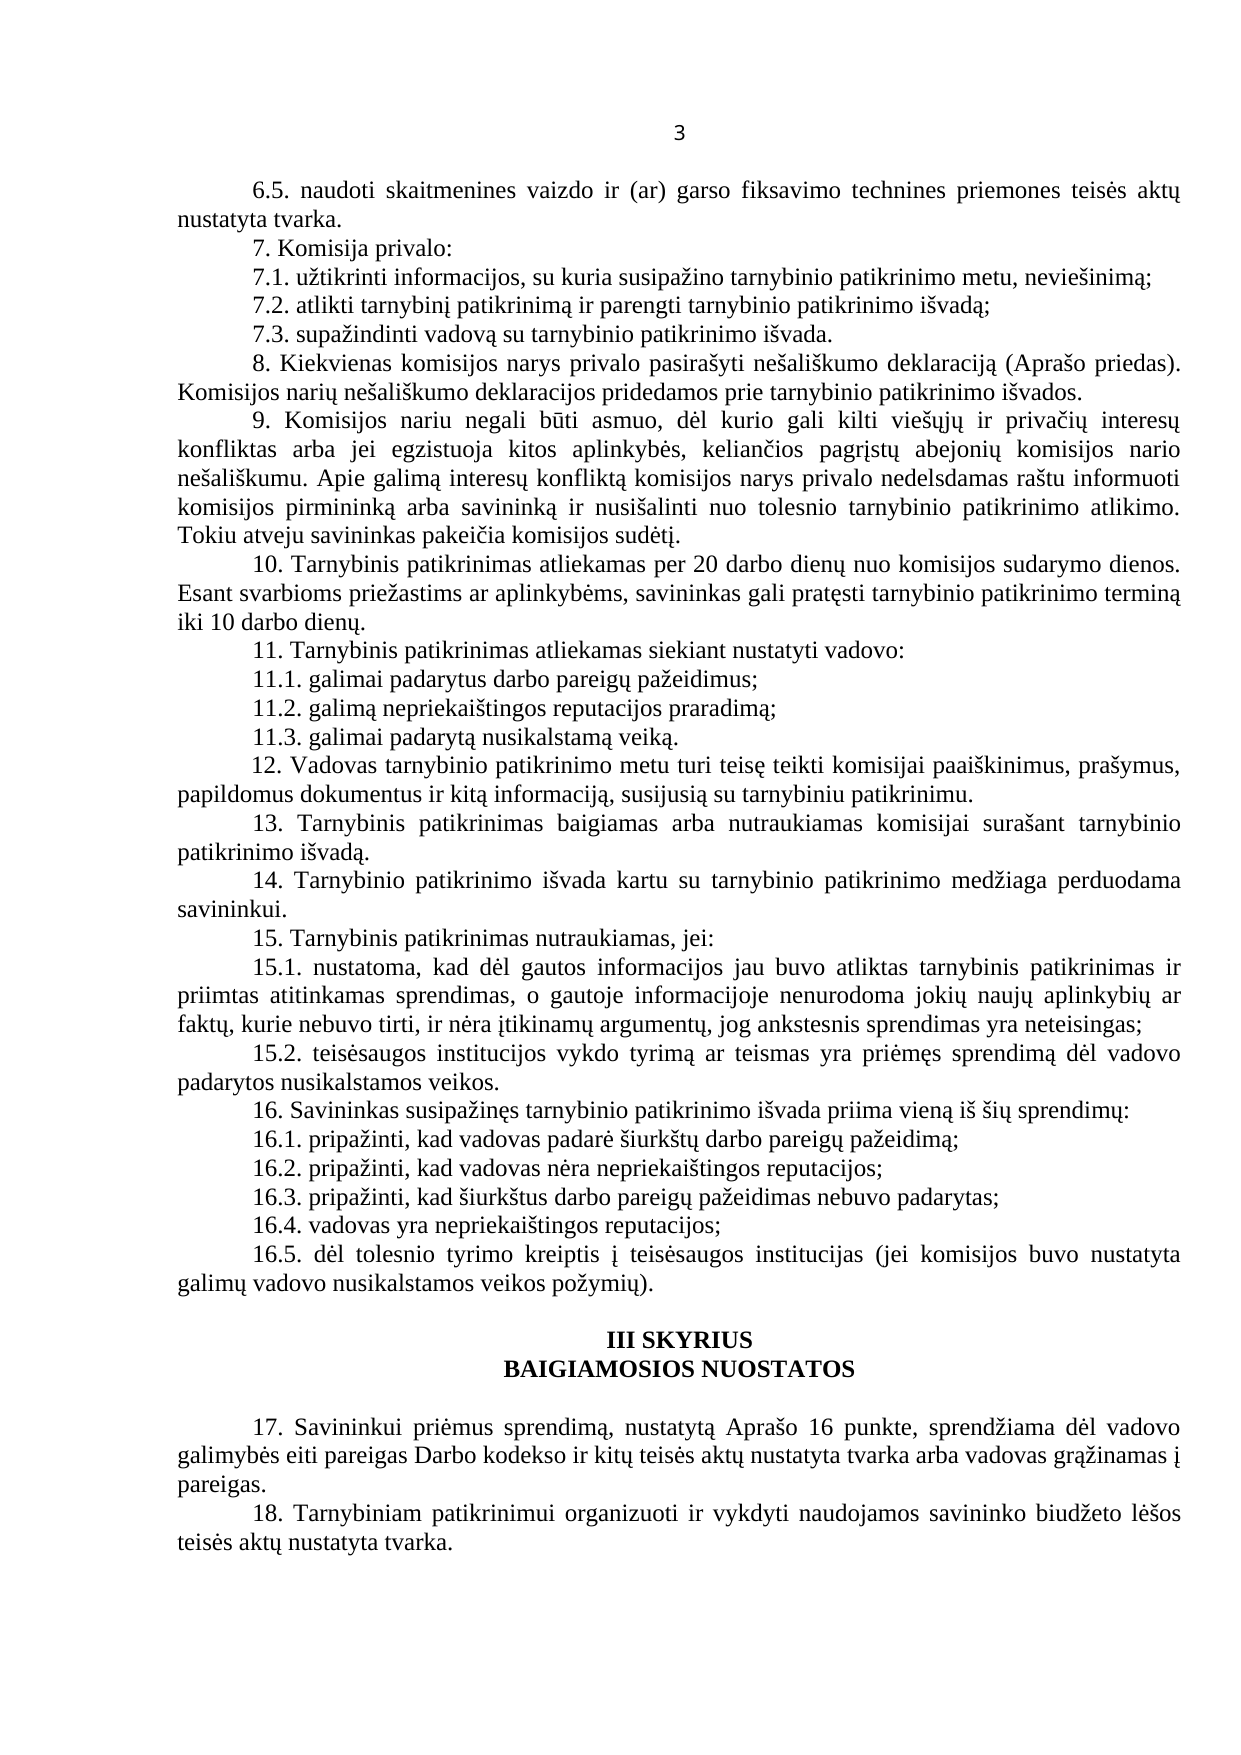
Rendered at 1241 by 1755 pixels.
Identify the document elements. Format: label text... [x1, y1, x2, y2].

text 11.1. galimai padarytus darbo pareigų pažeidimus; [177, 664, 1182, 693]
text III SKYRIUS [177, 1325, 1182, 1354]
text 11.2. galimą nepriekaištingos reputacijos praradimą; [177, 693, 1182, 722]
text 7.1. užtikrinti informacijos, su kuria susipažino tarnybinio patikrinimo metu, neviešinimą; [177, 262, 1182, 290]
text 8. Kiekvienas komisijos narys privalo pasirašyti nešališkumo deklaraciją (Aprašo priedas). Komisijos narių nešališkumo deklaracijos pridedamos prie tarnybinio patikrinimo išvados. [177, 348, 1182, 405]
text 12. Vadovas tarnybinio patikrinimo metu turi teisę teikti komisijai paaiškinimus, prašymus, papildomus dokumentus ir kitą informaciją, susijusią su tarnybiniu patikrinimu. [177, 750, 1182, 808]
text 16.2. pripažinti, kad vadovas nėra nepriekaištingos reputacijos; [177, 1153, 1182, 1182]
text 9. Komisijos nariu negali būti asmuo, dėl kurio gali kilti viešųjų ir privačių interesų konfliktas arba jei egzistuoja kitos aplinkybės, keliančios pagrįstų abejonių komisijos nario nešališkumu. Apie galimą interesų konfliktą komisijos narys privalo nedelsdamas raštu informuoti komisijos pirmininką arba savininką ir nusišalinti nuo tolesnio tarnybinio patikrinimo atlikimo. Tokiu atveju savininkas pakeičia komisijos sudėtį. [177, 405, 1182, 549]
text 16.3. pripažinti, kad šiurkštus darbo pareigų pažeidimas nebuvo padarytas; [177, 1182, 1182, 1210]
text 15.2. teisėsaugos institucijos vykdo tyrimą ar teismas yra priėmęs sprendimą dėl vadovo padarytos nusikalstamos veikos. [177, 1038, 1182, 1095]
text 16.1. pripažinti, kad vadovas padarė šiurkštų darbo pareigų pažeidimą; [177, 1124, 1182, 1153]
text 18. Tarnybiniam patikrinimui organizuoti ir vykdyti naudojamos savininko biudžeto lėšos teisės aktų nustatyta tvarka. [177, 1498, 1182, 1555]
text 7.2. atlikti tarnybinį patikrinimą ir parengti tarnybinio patikrinimo išvadą; [177, 290, 1182, 319]
text 7. Komisija privalo: [177, 233, 1182, 262]
text 10. Tarnybinis patikrinimas atliekamas per 20 darbo dienų nuo komisijos sudarymo dienos. Esant svarbioms priežastims ar aplinkybėms, savininkas gali pratęsti tarnybinio patikrinimo terminą iki 10 darbo dienų. [177, 549, 1182, 635]
text 14. Tarnybinio patikrinimo išvada kartu su tarnybinio patikrinimo medžiaga perduodama savininkui. [177, 865, 1182, 923]
text 6.5. naudoti skaitmenines vaizdo ir (ar) garso fiksavimo technines priemones teisės aktų nustatyta tvarka. [177, 175, 1182, 233]
text 13. Tarnybinis patikrinimas baigiamas arba nutraukiamas komisijai surašant tarnybinio patikrinimo išvadą. [177, 808, 1182, 865]
text 17. Savininkui priėmus sprendimą, nustatytą Aprašo 16 punkte, sprendžiama dėl vadovo galimybės eiti pareigas Darbo kodekso ir kitų teisės aktų nustatyta tvarka arba vadovas grąžinamas į pareigas. [177, 1412, 1182, 1498]
text 16.5. dėl tolesnio tyrimo kreiptis į teisėsaugos institucijas (jei komisijos buvo nustatyta galimų vadovo nusikalstamos veikos požymių). [177, 1239, 1182, 1297]
text 15. Tarnybinis patikrinimas nutraukiamas, jei: [177, 923, 1182, 952]
text 16.4. vadovas yra nepriekaištingos reputacijos; [177, 1210, 1182, 1239]
text 7.3. supažindinti vadovą su tarnybinio patikrinimo išvada. [177, 319, 1182, 348]
text 16. Savininkas susipažinęs tarnybinio patikrinimo išvada priima vieną iš šių sprendimų: [177, 1095, 1182, 1124]
text BAIGIAMOSIOS NUOSTATOS [177, 1354, 1182, 1383]
text 11. Tarnybinis patikrinimas atliekamas siekiant nustatyti vadovo: [177, 635, 1182, 664]
text 11.3. galimai padarytą nusikalstamą veiką. [177, 722, 1182, 750]
text 15.1. nustatoma, kad dėl gautos informacijos jau buvo atliktas tarnybinis patikrinimas ir priimtas atitinkamas sprendimas, o gautoje informacijoje nenurodoma jokių naujų aplinkybių ar faktų, kurie nebuvo tirti, ir nėra įtikinamų argumentų, jog ankstesnis sprendimas yra neteisingas; [177, 952, 1182, 1038]
